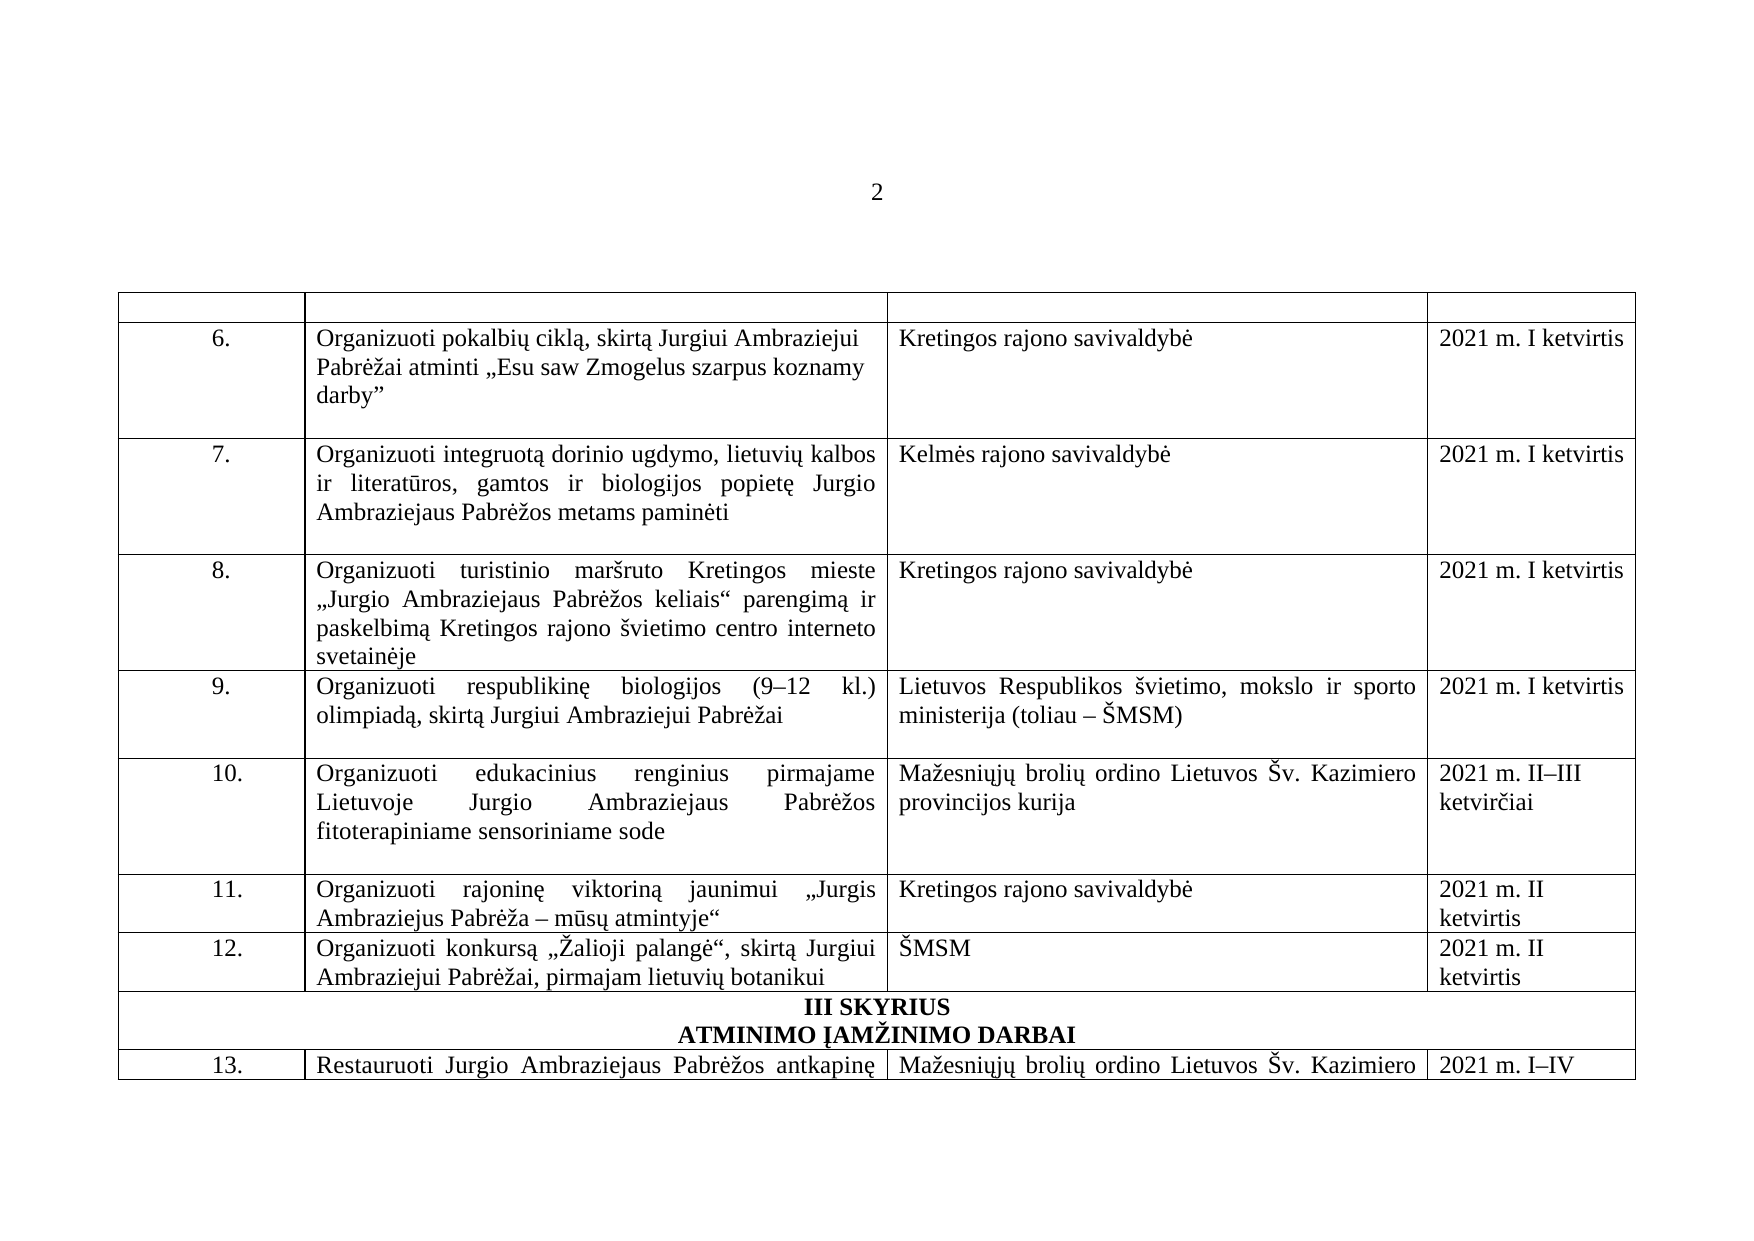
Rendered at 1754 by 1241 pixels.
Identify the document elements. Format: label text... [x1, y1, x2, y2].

table_cell 11. [119, 875, 304, 932]
table_cell [306, 293, 887, 322]
table_cell 2021 m. I ketvirtis [1428, 323, 1635, 438]
table_cell Organizuoti respublikinę biologijos (9–12 kl.) olimpiadą, skirtą Jurgiui Ambraziejui Pabrėžai [306, 671, 887, 757]
table_cell [1428, 293, 1635, 322]
table_cell 12. [119, 933, 304, 991]
table_cell Organizuoti integruotą dorinio ugdymo, lietuvių kalbos ir literatūros, gamtos ir biologijos popietę Jurgio Ambraziejaus Pabrėžos metams paminėti [306, 439, 887, 554]
table_cell Kretingos rajono savivaldybė [888, 555, 1427, 670]
table_cell Mažesniųjų brolių ordino Lietuvos Šv. Kazimiero provincijos kurija [888, 759, 1427, 873]
table_cell III SKYRIUS ATMINIMO ĮAMŽINIMO DARBAI [119, 992, 1635, 1049]
table_cell 9. [119, 671, 304, 757]
table_cell 13. [119, 1050, 304, 1079]
table_cell Organizuoti rajoninę viktoriną jaunimui „Jurgis Ambraziejus Pabrėža – mūsų atmintyje“ [306, 875, 887, 932]
table_cell Organizuoti turistinio maršruto Kretingos mieste „Jurgio Ambraziejaus Pabrėžos keliais“ parengimą ir paskelbimą Kretingos rajono švietimo centro interneto svetainėje [306, 555, 887, 670]
table_cell 7. [119, 439, 304, 554]
table_cell 2021 m. I ketvirtis [1428, 671, 1635, 757]
table_cell 2021 m. I ketvirtis [1428, 555, 1635, 670]
table_cell [119, 293, 304, 322]
table_cell Kelmės rajono savivaldybė [888, 439, 1427, 554]
table_cell Kretingos rajono savivaldybė [888, 323, 1427, 438]
table_cell 2021 m. I–IV [1428, 1050, 1635, 1079]
table_cell 6. [119, 323, 304, 438]
table_cell Lietuvos Respublikos švietimo, mokslo ir sporto ministerija (toliau – ŠMSM) [888, 671, 1427, 757]
table_cell Kretingos rajono savivaldybė [888, 875, 1427, 932]
table_cell 2021 m. II ketvirtis [1428, 933, 1635, 991]
table_cell 2021 m. I ketvirtis [1428, 439, 1635, 554]
table_cell Organizuoti edukacinius renginius pirmajame Lietuvoje Jurgio Ambraziejaus Pabrėžos fitoterapiniame sensoriniame sode [306, 759, 887, 873]
table_cell 8. [119, 555, 304, 670]
table_cell Restauruoti Jurgio Ambraziejaus Pabrėžos antkapinę [306, 1050, 887, 1079]
table_cell Mažesniųjų brolių ordino Lietuvos Šv. Kazimiero [888, 1050, 1427, 1079]
table_cell 2021 m. II ketvirtis [1428, 875, 1635, 932]
table_cell Organizuoti pokalbių ciklą, skirtą Jurgiui Ambraziejui Pabrėžai atminti „Esu saw Zmogelus szarpus koznamy darby” [306, 323, 887, 438]
table_cell Organizuoti konkursą „Žalioji palangė“, skirtą Jurgiui Ambraziejui Pabrėžai, pirmajam lietuvių botanikui [306, 933, 887, 991]
table_cell 10. [119, 759, 304, 873]
table_cell [888, 293, 1427, 322]
table_cell ŠMSM [888, 933, 1427, 991]
table_cell 2021 m. II–III ketvirčiai [1428, 759, 1635, 873]
